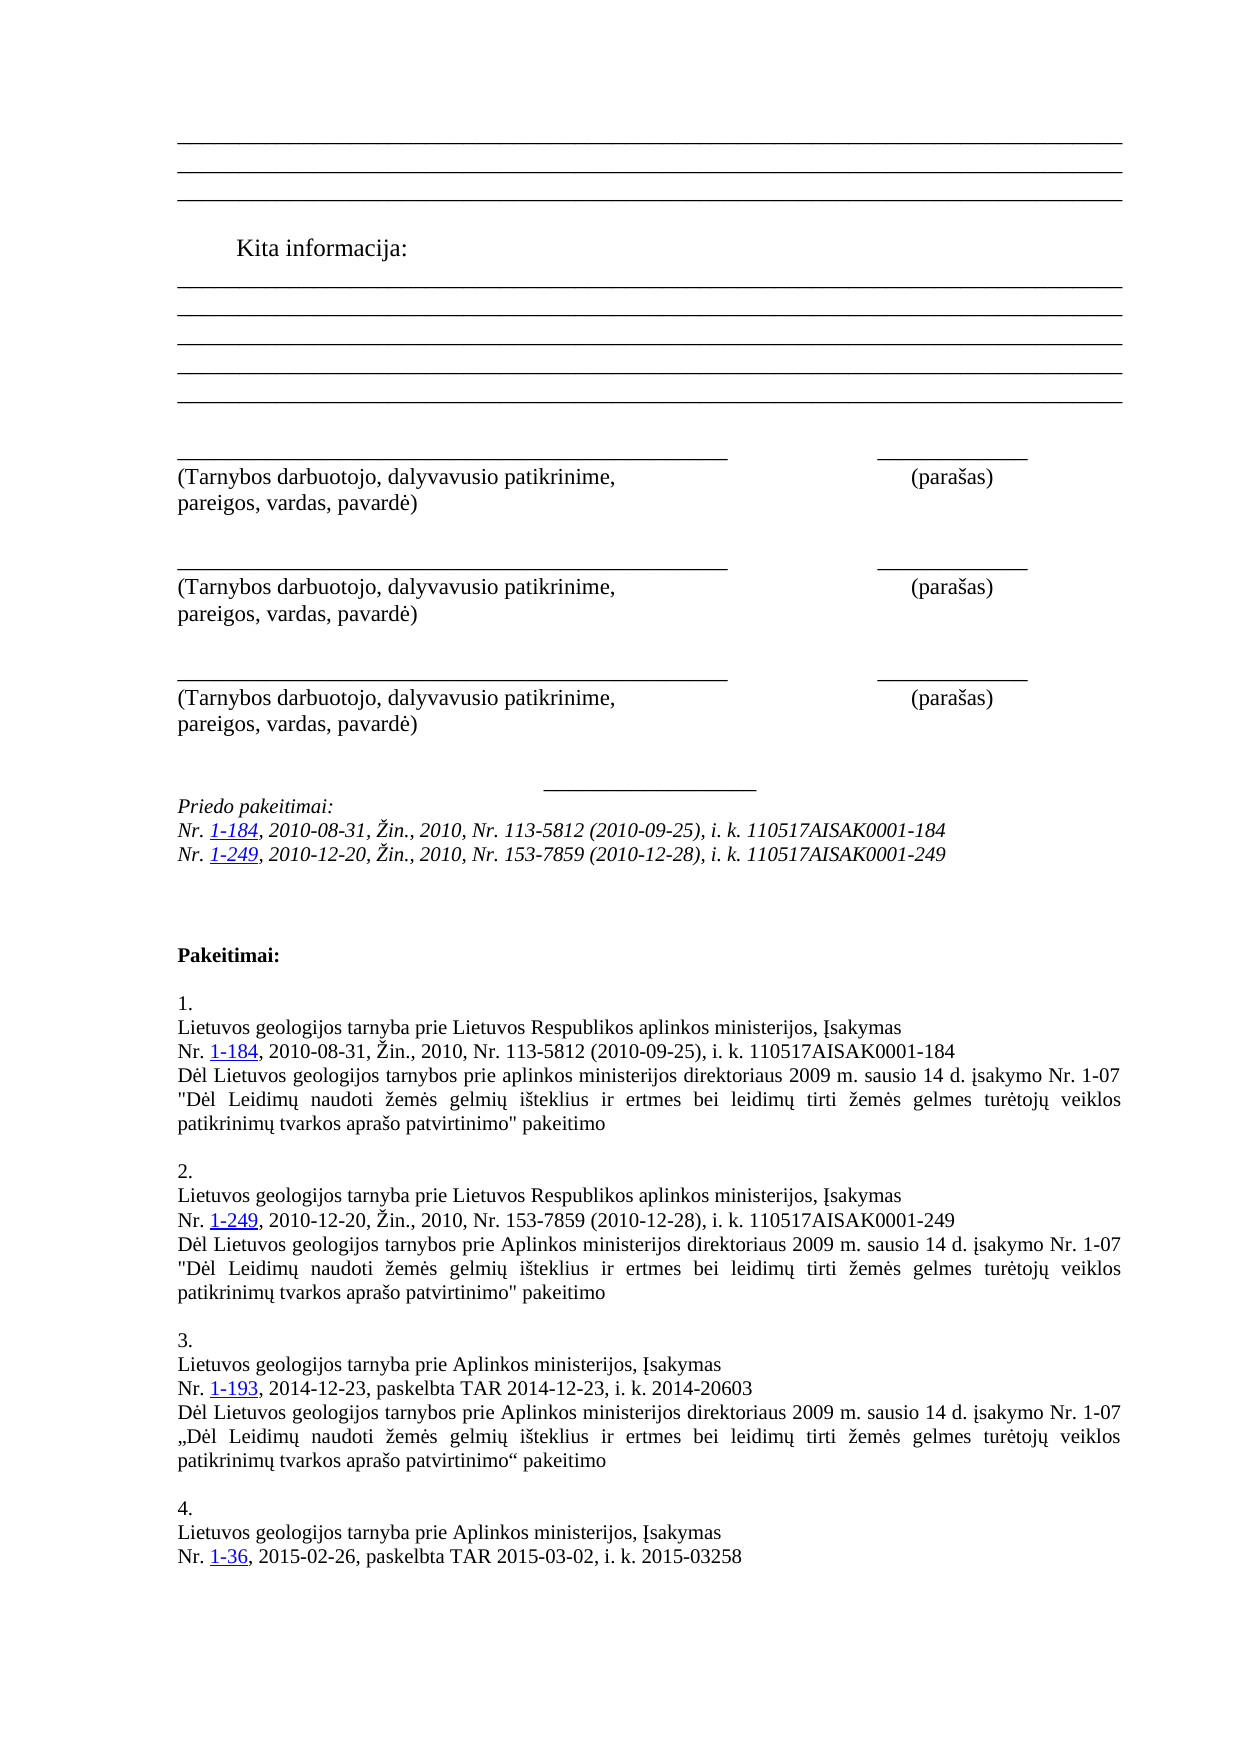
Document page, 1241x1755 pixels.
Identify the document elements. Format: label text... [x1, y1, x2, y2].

text Nr. 1-249, 2010-12-20, Žin., 2010, Nr. 153-7859 (2010-12-28), i. k. 110517AISAK0001-249 [177, 842, 1122, 866]
text Lietuvos geologijos tarnyba prie Lietuvos Respublikos aplinkos ministerijos, Įsakymas [177, 1015, 1122, 1039]
text _ [177, 377, 1122, 402]
text Priedo pakeitimai: [177, 794, 1122, 818]
text 3. [177, 1328, 1122, 1352]
text _ [177, 319, 1122, 344]
text ____________________________________________ ____________ [177, 544, 1122, 573]
text (Tarnybos darbuotojo, dalyvavusio patikrinime, (parašas) [177, 463, 1122, 489]
text Nr. 1-193, 2014-12-23, paskelbta TAR 2014-12-23, i. k. 2014-20603 [177, 1376, 1122, 1400]
text 1. [177, 991, 1122, 1015]
text Nr. 1-184, 2010-08-31, Žin., 2010, Nr. 113-5812 (2010-09-25), i. k. 110517AISAK0001-184 [177, 818, 1122, 842]
text pareigos, vardas, pavardė) [177, 489, 1122, 516]
text Kita informacija: [177, 233, 1122, 262]
text _ [177, 118, 1122, 143]
text ____________________________________________ ____________ [177, 655, 1122, 683]
text 4. [177, 1496, 1122, 1520]
text (Tarnybos darbuotojo, dalyvavusio patikrinime, (parašas) [177, 683, 1122, 710]
text Pakeitimai: [177, 943, 1122, 967]
text _ [177, 348, 1122, 373]
text Nr. 1-36, 2015-02-26, paskelbta TAR 2015-03-02, i. k. 2015-03258 [177, 1544, 1122, 1568]
text _ [177, 176, 1122, 200]
text _ [177, 147, 1122, 172]
text Dėl Lietuvos geologijos tarnybos prie Aplinkos ministerijos direktoriaus 2009 m. sausio 14 d. įsakymo Nr. 1-07 „Dėl Leidimų naudoti žemės gelmių išteklius ir ertmes bei leidimų tirti žemės gelmes turėtojų veiklos patikrinimų tvarkos aprašo patvirtinimo“ pakeitimo [177, 1400, 1122, 1472]
text Lietuvos geologijos tarnyba prie Aplinkos ministerijos, Įsakymas [177, 1520, 1122, 1544]
text Lietuvos geologijos tarnyba prie Aplinkos ministerijos, Įsakymas [177, 1352, 1122, 1376]
text Nr. 1-184, 2010-08-31, Žin., 2010, Nr. 113-5812 (2010-09-25), i. k. 110517AISAK0001-184 [177, 1039, 1122, 1063]
text Dėl Lietuvos geologijos tarnybos prie Aplinkos ministerijos direktoriaus 2009 m. sausio 14 d. įsakymo Nr. 1-07 "Dėl Leidimų naudoti žemės gelmių išteklius ir ertmes bei leidimų tirti žemės gelmes turėtojų veiklos patikrinimų tvarkos aprašo patvirtinimo" pakeitimo [177, 1232, 1122, 1304]
text _ [177, 262, 1122, 287]
text _________________ [177, 765, 1122, 794]
text Dėl Lietuvos geologijos tarnybos prie aplinkos ministerijos direktoriaus 2009 m. sausio 14 d. įsakymo Nr. 1-07 "Dėl Leidimų naudoti žemės gelmių išteklius ir ertmes bei leidimų tirti žemės gelmes turėtojų veiklos patikrinimų tvarkos aprašo patvirtinimo" pakeitimo [177, 1063, 1122, 1135]
text Lietuvos geologijos tarnyba prie Lietuvos Respublikos aplinkos ministerijos, Įsakymas [177, 1183, 1122, 1207]
text pareigos, vardas, pavardė) [177, 600, 1122, 626]
text (Tarnybos darbuotojo, dalyvavusio patikrinime, (parašas) [177, 573, 1122, 600]
text ____________________________________________ ____________ [177, 434, 1122, 463]
text Nr. 1-249, 2010-12-20, Žin., 2010, Nr. 153-7859 (2010-12-28), i. k. 110517AISAK0001-249 [177, 1207, 1122, 1232]
text pareigos, vardas, pavardė) [177, 710, 1122, 736]
text _ [177, 291, 1122, 315]
text 2. [177, 1159, 1122, 1183]
